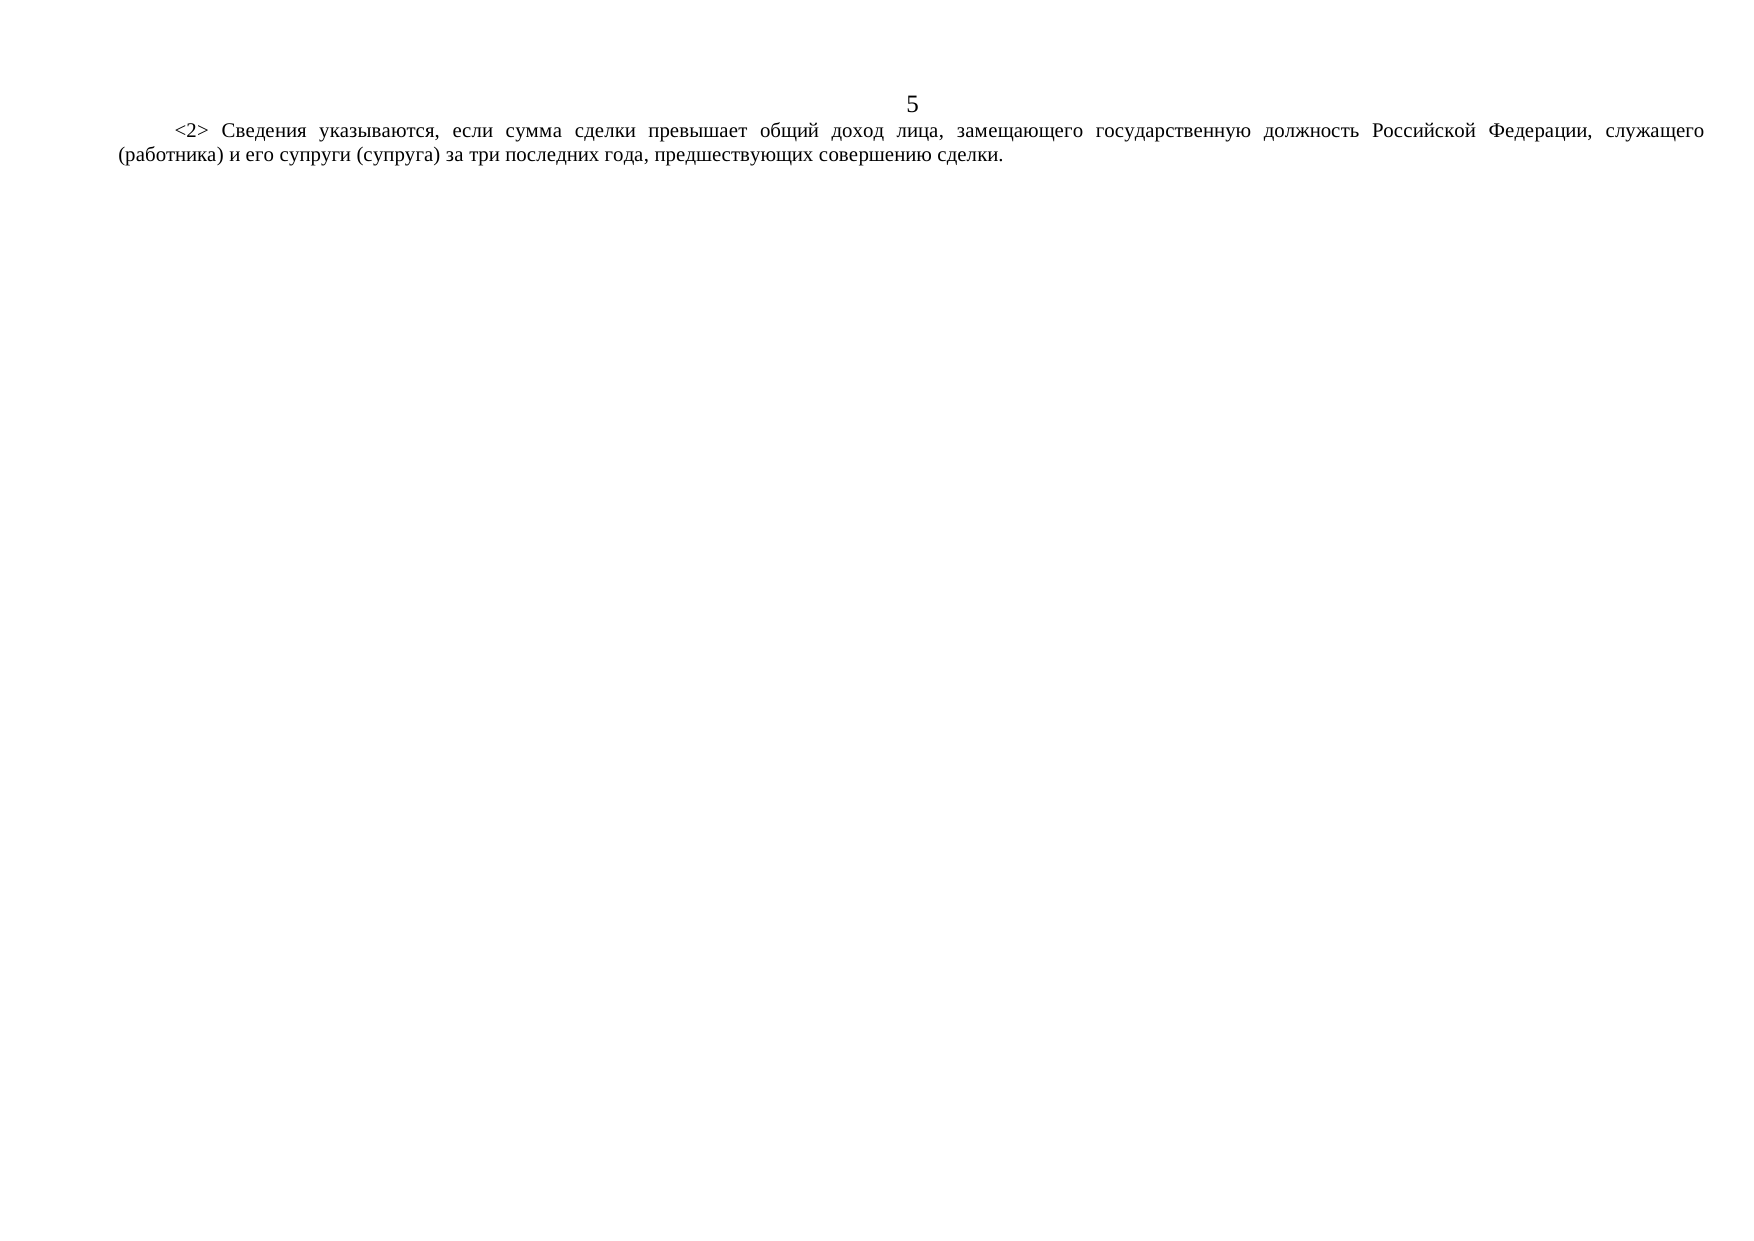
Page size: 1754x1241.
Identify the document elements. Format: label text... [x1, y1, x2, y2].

text <2> Сведения указываются, если сумма сделки превышает общий доход лица, замещающего государственную должность Российской Федерации, служащего (работника) и его супруги (супруга) за три последних года, предшествующих совершению сделки. [118, 118, 1706, 166]
